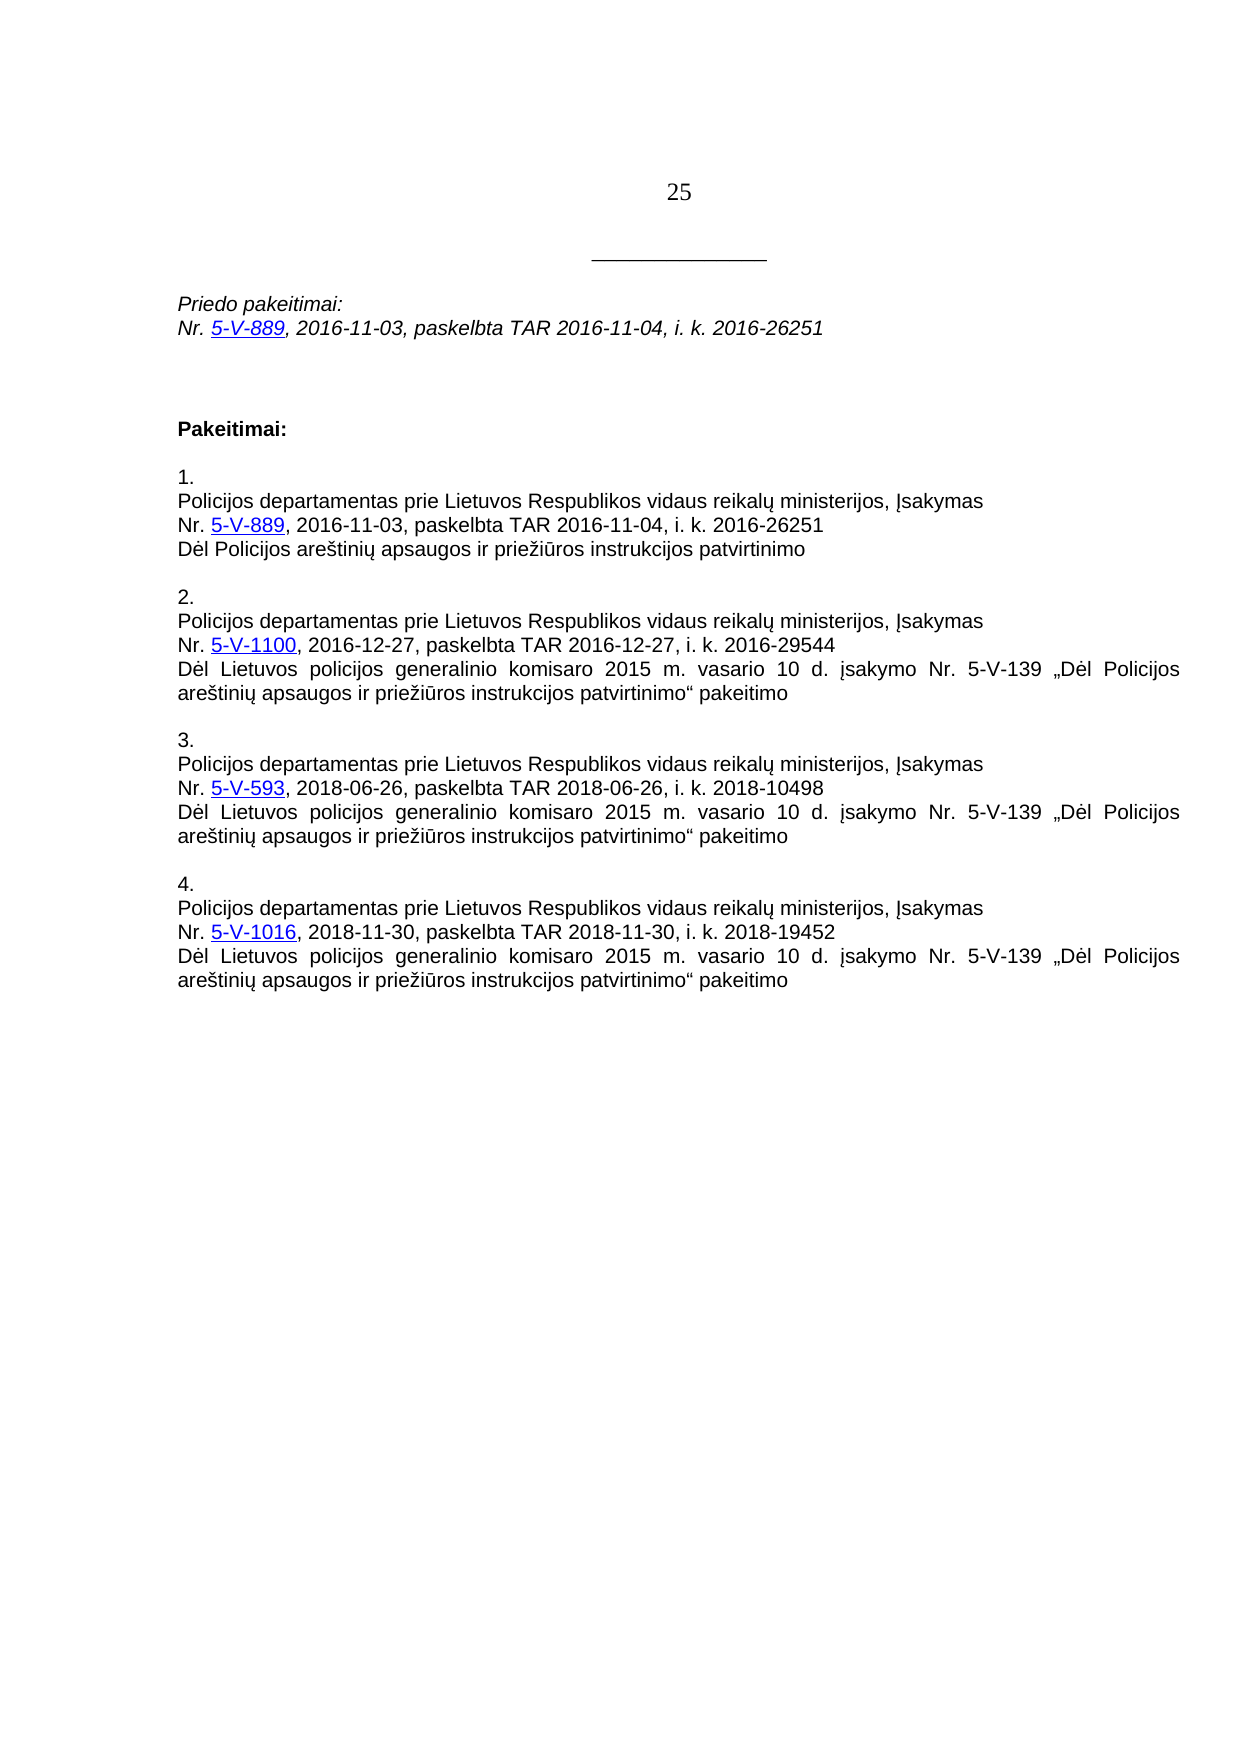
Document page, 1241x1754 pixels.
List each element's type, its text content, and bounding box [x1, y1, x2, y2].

text Policijos departamentas prie Lietuvos Respublikos vidaus reikalų ministerijos, Įsakymas [177, 489, 1181, 513]
text Policijos departamentas prie Lietuvos Respublikos vidaus reikalų ministerijos, Įsakymas [177, 608, 1181, 632]
text ______________ [177, 235, 1181, 263]
text 1. [177, 465, 1181, 489]
text Nr. 5-V-1100, 2016-12-27, paskelbta TAR 2016-12-27, i. k. 2016-29544 [177, 632, 1181, 656]
text 2. [177, 584, 1181, 608]
text Nr. 5-V-889, 2016-11-03, paskelbta TAR 2016-11-04, i. k. 2016-26251 [177, 316, 1181, 340]
text Pakeitimai: [177, 417, 1181, 441]
text Nr. 5-V-889, 2016-11-03, paskelbta TAR 2016-11-04, i. k. 2016-26251 [177, 513, 1181, 537]
text Dėl Lietuvos policijos generalinio komisaro 2015 m. vasario 10 d. įsakymo Nr. 5-V-139 „Dėl Policijos areštinių apsaugos ir priežiūros instrukcijos patvirtinimo“ pakeitimo [177, 800, 1181, 848]
text 3. [177, 728, 1181, 752]
text 4. [177, 872, 1181, 896]
text Nr. 5-V-593, 2018-06-26, paskelbta TAR 2018-06-26, i. k. 2018-10498 [177, 776, 1181, 800]
text Dėl Lietuvos policijos generalinio komisaro 2015 m. vasario 10 d. įsakymo Nr. 5-V-139 „Dėl Policijos areštinių apsaugos ir priežiūros instrukcijos patvirtinimo“ pakeitimo [177, 656, 1181, 704]
text Dėl Lietuvos policijos generalinio komisaro 2015 m. vasario 10 d. įsakymo Nr. 5-V-139 „Dėl Policijos areštinių apsaugos ir priežiūros instrukcijos patvirtinimo“ pakeitimo [177, 944, 1181, 992]
text Dėl Policijos areštinių apsaugos ir priežiūros instrukcijos patvirtinimo [177, 537, 1181, 561]
text Policijos departamentas prie Lietuvos Respublikos vidaus reikalų ministerijos, Įsakymas [177, 896, 1181, 920]
text Nr. 5-V-1016, 2018-11-30, paskelbta TAR 2018-11-30, i. k. 2018-19452 [177, 920, 1181, 944]
text Priedo pakeitimai: [177, 292, 1181, 316]
text Policijos departamentas prie Lietuvos Respublikos vidaus reikalų ministerijos, Įsakymas [177, 752, 1181, 776]
